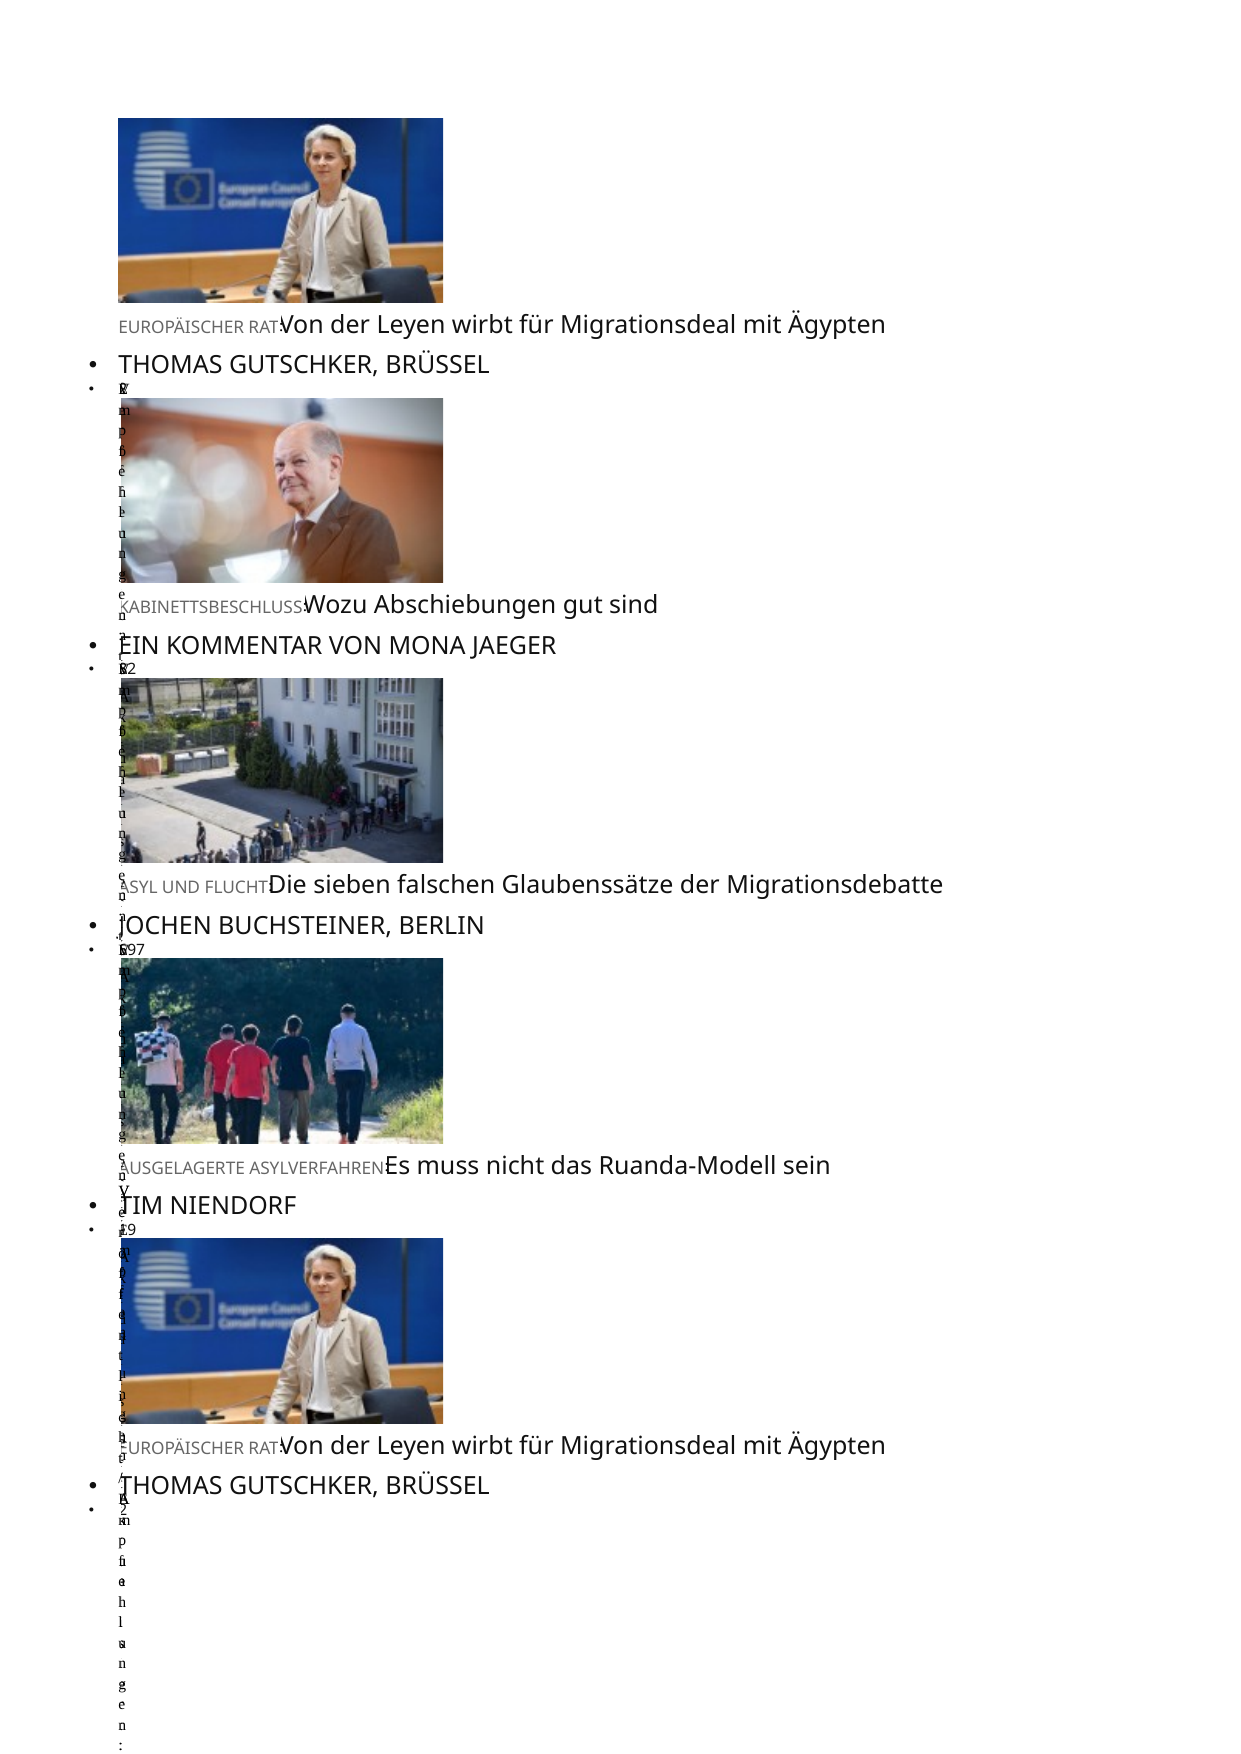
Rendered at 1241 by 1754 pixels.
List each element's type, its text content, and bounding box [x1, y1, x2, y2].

picture [121, 958, 444, 1144]
list JOCHEN BUCHSTEINER, BERLIN [121, 911, 1122, 940]
list 2 [121, 380, 1122, 398]
list 19 [121, 1221, 1122, 1239]
list EIN KOMMENTAR VON MONA JAEGER [121, 631, 1122, 660]
picture [121, 1238, 444, 1424]
list THOMAS GUTSCHKER, BRÜSSEL [121, 1471, 1122, 1501]
text KABINETTSBESCHLUSSWozu Abschiebungen gut sind [121, 587, 1122, 621]
text AUSGELAGERTE ASYLVERFAHRENEs muss nicht das Ruanda-Modell sein [121, 1147, 1122, 1181]
list 2 [121, 1501, 1122, 1519]
list THOMAS GUTSCHKER, BRÜSSEL [118, 350, 1122, 380]
list TIM NIENDORF [121, 1191, 1122, 1221]
picture [118, 118, 444, 303]
list 697 [121, 940, 1122, 959]
picture [121, 398, 444, 583]
text EUROPÄISCHER RATVon der Leyen wirbt für Migrationsdeal mit Ägypten [118, 307, 1122, 341]
picture [121, 678, 444, 863]
text ASYL UND FLUCHTDie sieben falschen Glaubenssätze der Migrationsdebatte [121, 867, 1122, 901]
text EUROPÄISCHER RATVon der Leyen wirbt für Migrationsdeal mit Ägypten [121, 1428, 1122, 1462]
list 82 [121, 660, 1122, 678]
